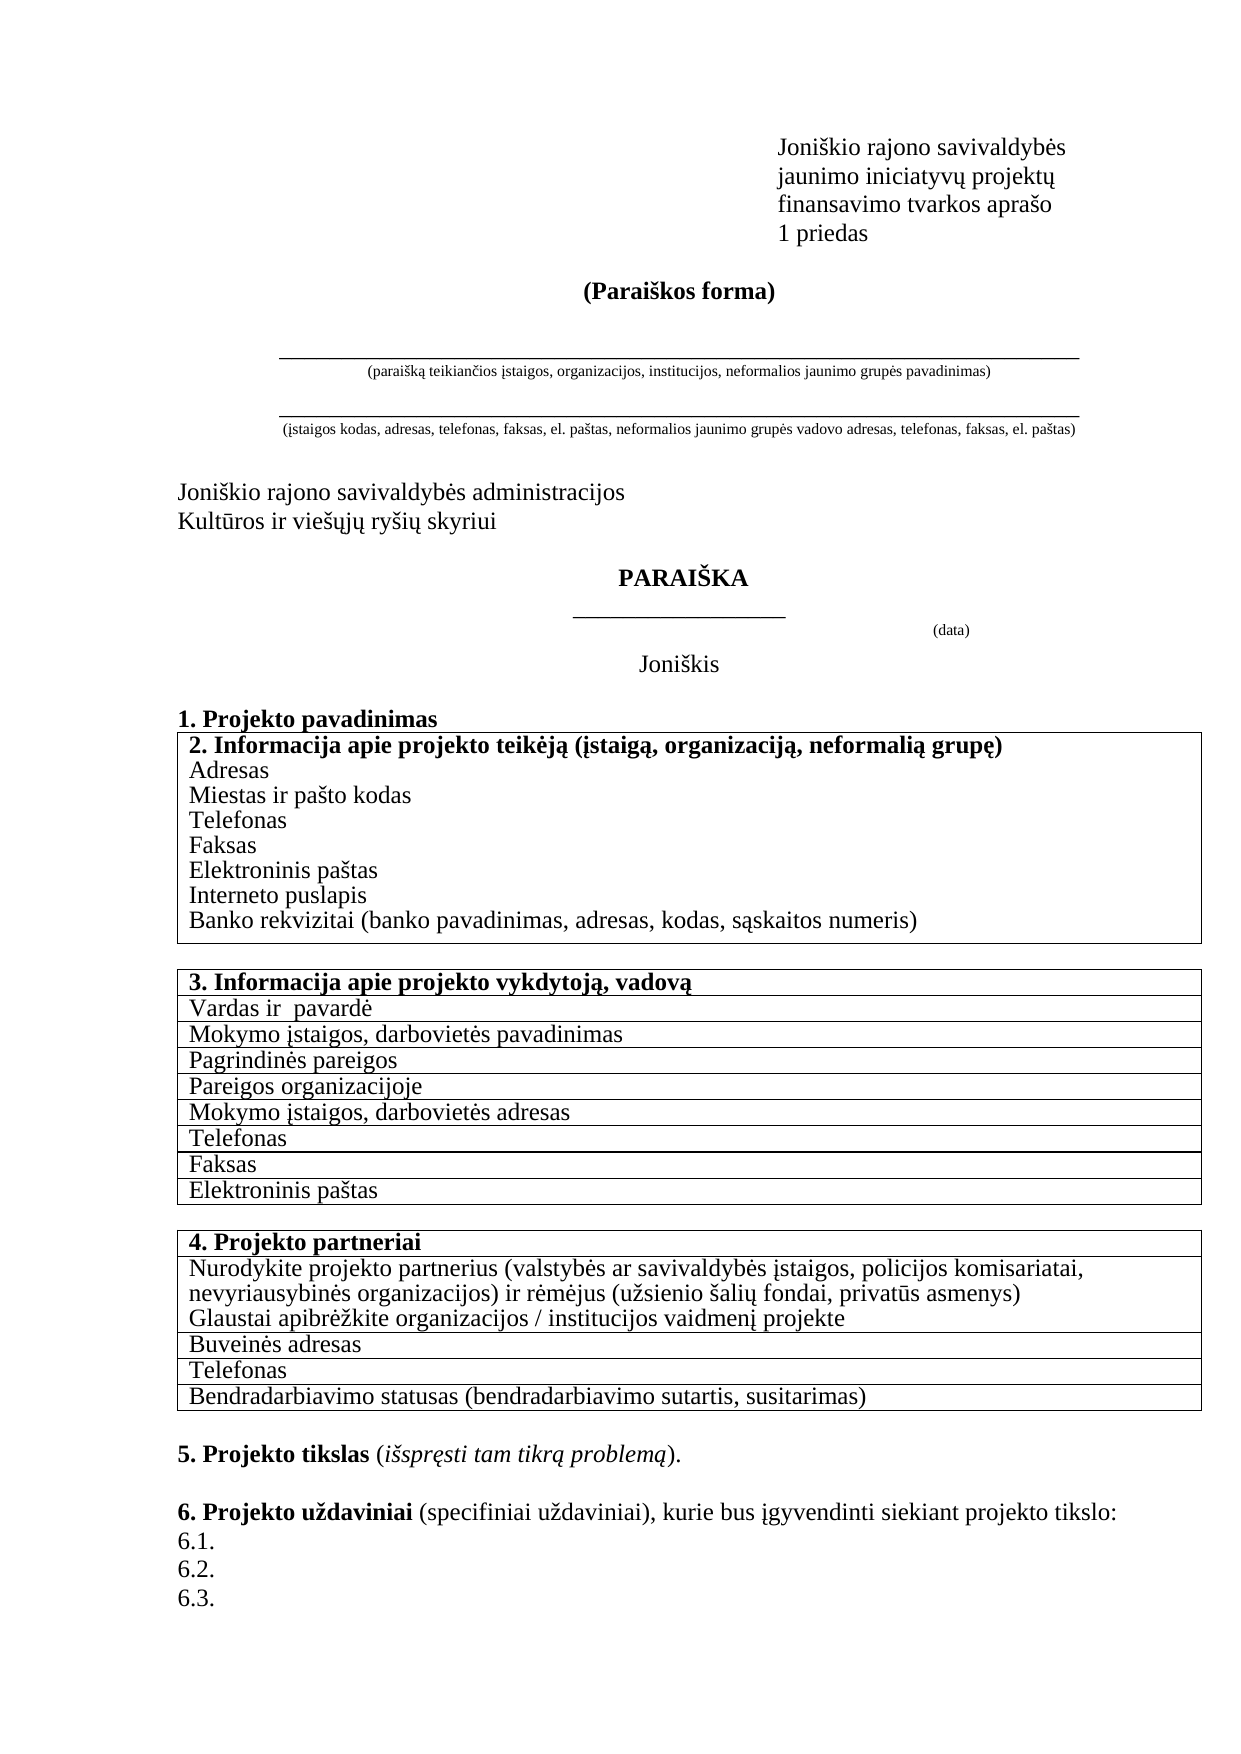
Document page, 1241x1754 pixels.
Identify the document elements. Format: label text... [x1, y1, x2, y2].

table_cell Faksas [178, 1153, 1201, 1177]
text ________________________________________________________________ [177, 391, 1181, 419]
text ________________________________________________________________ [177, 333, 1181, 362]
table_cell Vardas ir pavardė [178, 996, 1201, 1021]
table_cell Bendradarbiavimo statusas (bendradarbiavimo sutartis, susitarimas) [178, 1385, 1201, 1410]
table_cell Mokymo įstaigos, darbovietės adresas [178, 1100, 1201, 1125]
text Joniškio rajono savivaldybės [777, 132, 1181, 161]
text Kultūros ir viešųjų ryšių skyriui [177, 506, 1181, 534]
text 5. Projekto tikslas (išspręsti tam tikrą problemą). [177, 1439, 1181, 1468]
text 1. Projekto pavadinimas [177, 707, 1181, 732]
text Joniškis [177, 649, 1181, 678]
text jaunimo iniciatyvų projektų finansavimo tvarkos aprašo [777, 161, 1181, 218]
text 6.1. [177, 1526, 1181, 1554]
table_cell Elektroninis paštas [178, 1179, 1201, 1203]
table_cell Telefonas [178, 1126, 1201, 1151]
table_cell Buveinės adresas [178, 1333, 1201, 1358]
text 6.3. [177, 1583, 1181, 1612]
table_header 2. Informacija apie projekto teikėją (įstaigą, organizaciją, neformalią grupę) Adresas Miestas ir pašto kodas Telefonas Faksas Elektroninis paštas Interneto puslapis Banko rekvizitai (banko pavadinimas, adresas, kodas, sąskaitos numeris) [178, 733, 1201, 943]
text (data) [177, 621, 1181, 649]
text (įstaigos kodas, adresas, telefonas, faksas, el. paštas, neformalios jaunimo grupės vadovo adresas, telefonas, faksas, el. paštas) [177, 419, 1181, 448]
table_cell Pareigos organizacijoje [178, 1074, 1201, 1099]
text 6. Projekto uždaviniai (specifiniai uždaviniai), kurie bus įgyvendinti siekiant projekto tikslo: [177, 1497, 1181, 1526]
table_cell Telefonas [178, 1359, 1201, 1384]
text (Paraiškos forma) [177, 276, 1181, 304]
text (paraišką teikiančios įstaigos, organizacijos, institucijos, neformalios jaunimo grupės pavadinimas) [177, 362, 1181, 391]
text PARAIŠKA [177, 563, 1190, 592]
text Joniškio rajono savivaldybės administracijos [177, 477, 1181, 506]
text _________________ [177, 592, 1181, 621]
text 6.2. [177, 1554, 1181, 1583]
table_cell Pagrindinės pareigos [178, 1048, 1201, 1073]
table_header 4. Projekto partneriai [178, 1231, 1201, 1256]
table_header 3. Informacija apie projekto vykdytoją, vadovą [178, 970, 1201, 995]
table_cell Mokymo įstaigos, darbovietės pavadinimas [178, 1022, 1201, 1047]
table_cell Nurodykite projekto partnerius (valstybės ar savivaldybės įstaigos, policijos komisariatai, nevyriausybinės organizacijos) ir rėmėjus (užsienio šalių fondai, privatūs asmenys) Glaustai apibrėžkite organizacijos / institucijos vaidmenį projekte [178, 1257, 1201, 1332]
text 1 priedas [777, 218, 1181, 247]
